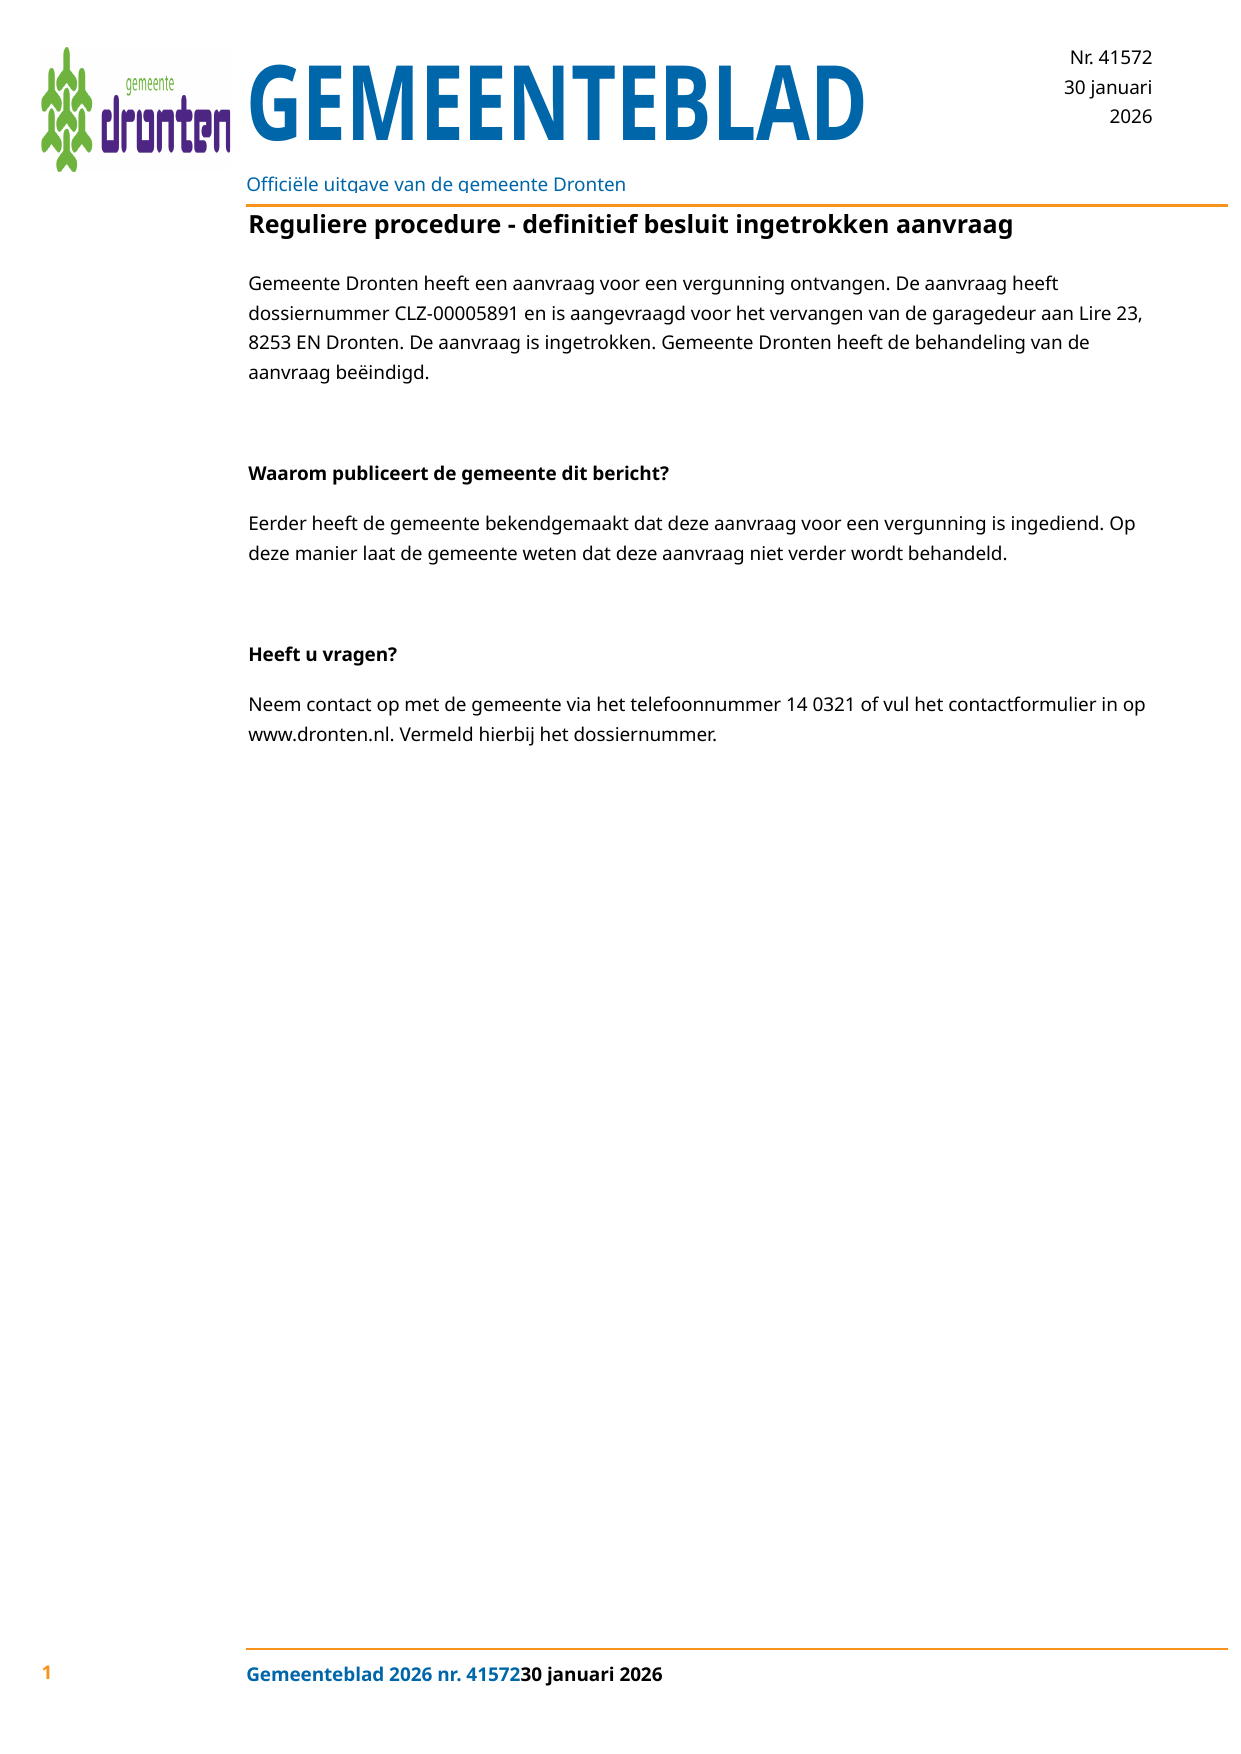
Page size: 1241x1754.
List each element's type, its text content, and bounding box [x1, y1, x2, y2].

text Heeft u vragen? [248, 641, 1152, 666]
text Gemeente Dronten heeft een aanvraag voor een vergunning ontvangen. De aanvraag heeft dossiernummer CLZ-00005891 en is aangevraagd voor het vervangen van de garagedeur aan Lire 23, 8253 EN Dronten. De aanvraag is ingetrokken. Gemeente Dronten heeft de behandeling van de aanvraag beëindigd. [248, 270, 1152, 385]
text Eerder heeft de gemeente bekendgemaakt dat deze aanvraag voor een vergunning is ingediend. Op deze manier laat de gemeente weten dat deze aanvraag niet verder wordt behandeld. [248, 510, 1152, 566]
text Waarom publiceert de gemeente dit bericht? [248, 460, 1152, 486]
text Reguliere procedure - definitief besluit ingetrokken aanvraag [248, 207, 1152, 241]
picture [41, 47, 231, 172]
text Neem contact op met de gemeente via het telefoonnummer 14 0321 of vul het contactformulier in op www.dronten.nl. Vermeld hierbij het dossiernummer. [248, 691, 1152, 746]
